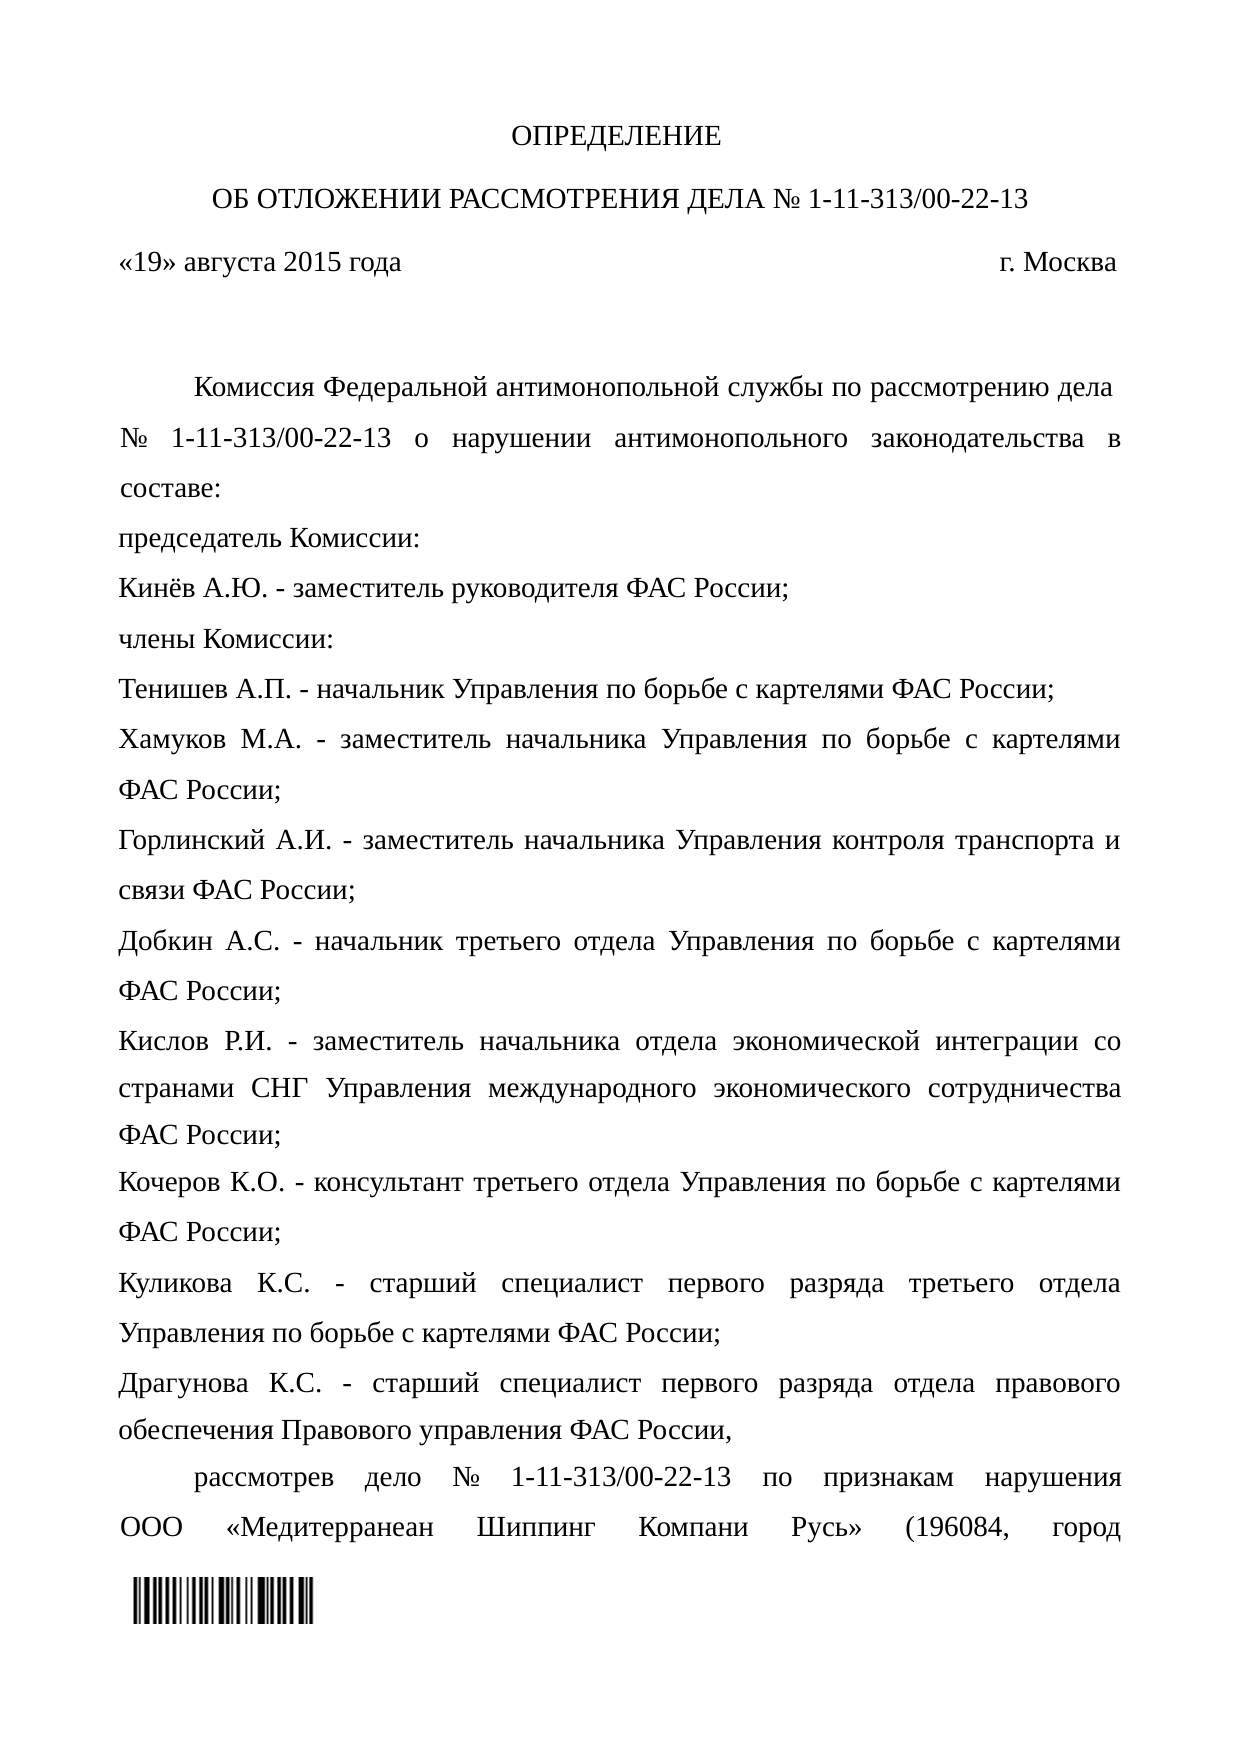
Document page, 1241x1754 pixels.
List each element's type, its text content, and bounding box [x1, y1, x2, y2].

text Куликова К.С. - старший специалист первого разряда третьего отдела Управления по борьбе с картелями ФАС России; [118, 1265, 1122, 1348]
text рассмотрев дело № 1-11-313/00-22-13 по признакам нарушения ООО «Медитерранеан Шиппинг Компани Русь» (196084, город [120, 1459, 1122, 1543]
text члены Комиссии: [118, 621, 1122, 654]
picture [118, 1577, 331, 1624]
text Кочеров К.О. - консультант третьего отдела Управления по борьбе с картелями ФАС России; [118, 1164, 1122, 1248]
text Горлинский А.И. - заместитель начальника Управления контроля транспорта и связи ФАС России; [118, 822, 1122, 906]
text ОБ ОТЛОЖЕНИИ РАССМОТРЕНИЯ ДЕЛА № 1-11-313/00-22-13 [118, 181, 1122, 214]
text Добкин А.С. - начальник третьего отдела Управления по борьбе с картелями ФАС России; [118, 923, 1122, 1007]
text Хамуков М.А. - заместитель начальника Управления по борьбе с картелями ФАС России; [118, 722, 1122, 805]
text «19» августа 2015 года г. Москва [118, 244, 1122, 277]
text Кислов Р.И. - заместитель начальника отдела экономической интеграции со странами СНГ Управления международного экономического сотрудничества ФАС России; [118, 1023, 1122, 1151]
text Кинёв А.Ю. - заместитель руководителя ФАС России; [118, 571, 1122, 604]
text ОПРЕДЕЛЕНИЕ [118, 118, 1122, 152]
text Комиссия Федеральной антимонопольной службы по рассмотрению дела № 1-11-313/00-22-13 о нарушении антимонопольного законодательства в составе: [120, 369, 1122, 503]
text Драгунова К.С. - старший специалист первого разряда отдела правового обеспечения Правового управления ФАС России, [118, 1365, 1122, 1446]
text Тенишев А.П. - начальник Управления по борьбе с картелями ФАС России; [118, 671, 1122, 705]
text председатель Комиссии: [118, 520, 1122, 554]
